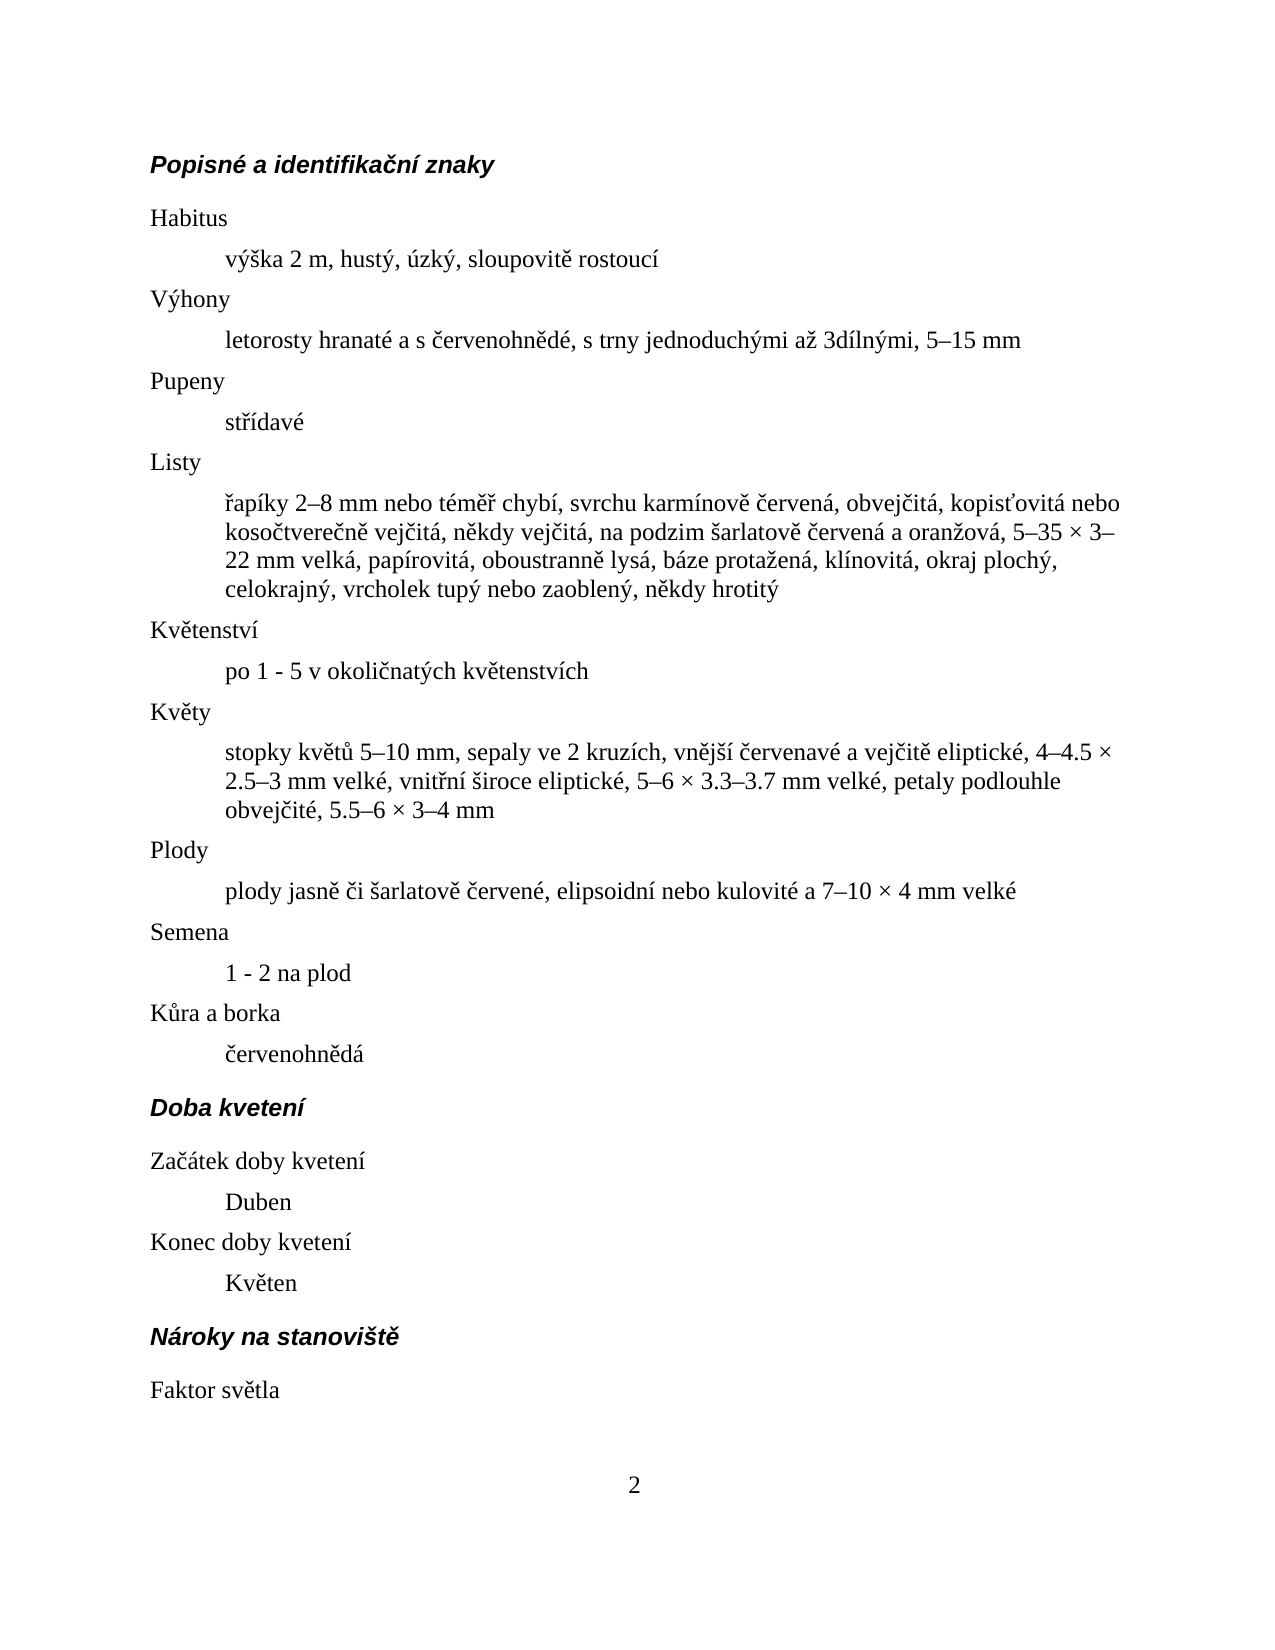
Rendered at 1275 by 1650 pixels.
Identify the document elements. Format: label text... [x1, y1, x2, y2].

text Semena [150, 917, 1125, 946]
text Květen [225, 1268, 1125, 1297]
text Faktor světla [150, 1375, 1125, 1404]
text Pupeny [150, 366, 1125, 395]
text řapíky 2–8 mm nebo téměř chybí, svrchu karmínově červená, obvejčitá, kopisťovitá nebo kosočtverečně vejčitá, někdy vejčitá, na podzim šarlatově červená a oranžová, 5–35 × 3–22 mm velká, papírovitá, oboustranně lysá, báze protažená, klínovitá, okraj plochý, celokrajný, vrcholek tupý nebo zaoblený, někdy hrotitý [225, 488, 1125, 603]
text Výhony [150, 284, 1125, 313]
text střídavé [225, 407, 1125, 435]
text stopky květů 5–10 mm, sepaly ve 2 kruzích, vnější červenavé a vejčitě eliptické, 4–4.5 × 2.5–3 mm velké, vnitřní široce eliptické, 5–6 × 3.3–3.7 mm velké, petaly podlouhle obvejčité, 5.5–6 × 3–4 mm [225, 737, 1125, 823]
text Květenství [150, 615, 1125, 644]
text Duben [225, 1187, 1125, 1215]
text červenohnědá [225, 1039, 1125, 1068]
text po 1 - 5 v okoličnatých květenstvích [225, 656, 1125, 684]
text Plody [150, 836, 1125, 864]
text plody jasně či šarlatově červené, elipsoidní nebo kulovité a 7–10 × 4 mm velké [225, 876, 1125, 905]
text Habitus [150, 203, 1125, 232]
text Kůra a borka [150, 998, 1125, 1027]
subtitle Doba kvetení [150, 1093, 1125, 1121]
text Listy [150, 447, 1125, 476]
text letorosty hranaté a s červenohnědé, s trny jednoduchými až 3dílnými, 5–15 mm [225, 325, 1125, 354]
text výška 2 m, hustý, úzký, sloupovitě rostoucí [225, 244, 1125, 272]
text 1 - 2 na plod [225, 958, 1125, 986]
text Květy [150, 697, 1125, 725]
subtitle Popisné a identifikační znaky [150, 150, 1125, 178]
subtitle Nároky na stanoviště [150, 1322, 1125, 1350]
text Začátek doby kvetení [150, 1146, 1125, 1175]
text Konec doby kvetení [150, 1227, 1125, 1256]
